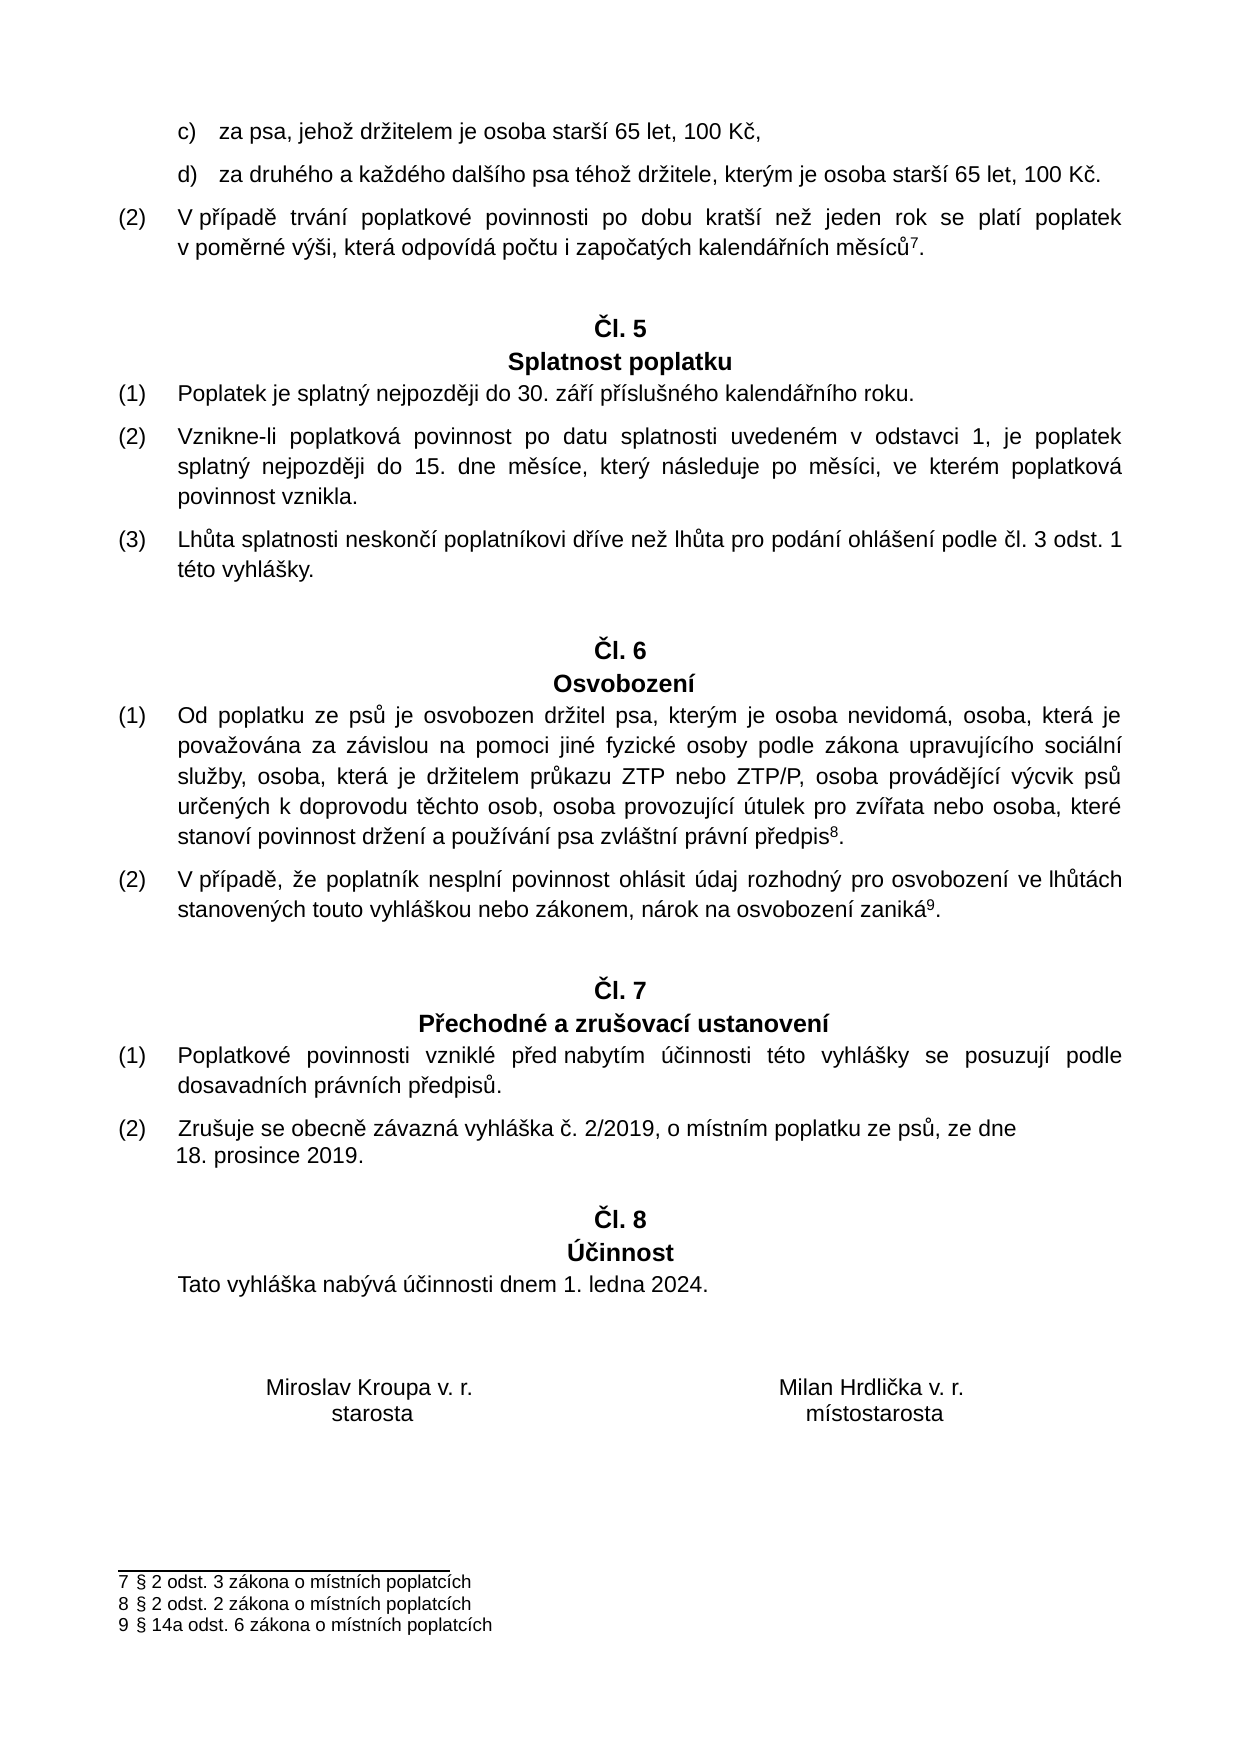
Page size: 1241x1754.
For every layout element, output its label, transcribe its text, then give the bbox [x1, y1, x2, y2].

text 18. prosince 2019. [118, 1142, 1122, 1168]
list V případě trvání poplatkové povinnosti po dobu kratší než jeden rok se platí poplatek v poměrné výši, která odpovídá počtu i započatých kalendářních měsíců. [118, 203, 1122, 260]
subtitle Čl. 5 Splatnost poplatku [118, 314, 1122, 376]
list za psa, jehož držitelem je osoba starší 65 let, 100 Kč, [177, 118, 1122, 144]
subtitle Čl. 6 Osvobození [118, 636, 1122, 698]
list Vznikne-li poplatková povinnost po datu splatnosti uvedeném v odstavci 1, je poplatek splatný nejpozději do 15. dne měsíce, který následuje po měsíci, ve kterém poplatková povinnost vznikla. [118, 423, 1122, 509]
text (2) Zrušuje se obecně závazná vyhláška č. 2/2019, o místním poplatku ze psů, ze dne [118, 1115, 1122, 1142]
list V případě, že poplatník nesplní povinnost ohlásit údaj rozhodný pro osvobození ve lhůtách stanovených touto vyhláškou nebo zákonem, nárok na osvobození zaniká. [118, 866, 1122, 922]
list Poplatek je splatný nejpozději do 30. září příslušného kalendářního roku. [118, 380, 1122, 406]
list Poplatkové povinnosti vzniklé před nabytím účinnosti této vyhlášky se posuzují podle dosavadních právních předpisů. [118, 1042, 1122, 1099]
table_header Milan Hrdlička v. r. místostarosta [620, 1314, 1122, 1432]
list za druhého a každého dalšího psa téhož držitele, kterým je osoba starší 65 let, 100 Kč. [177, 161, 1122, 187]
subtitle Čl. 7 Přechodné a zrušovací ustanovení [118, 976, 1122, 1038]
list § 14a odst. 6 zákona o místních poplatcích [118, 1614, 1122, 1635]
list § 2 odst. 2 zákona o místních poplatcích [118, 1592, 1122, 1614]
list § 2 odst. 3 zákona o místních poplatcích [118, 1571, 1122, 1592]
subtitle Čl. 8 Účinnost [118, 1205, 1122, 1267]
list Od poplatku ze psů je osvobozen držitel psa, kterým je osoba nevidomá, osoba, která je považována za závislou na pomoci jiné fyzické osoby podle zákona upravujícího sociální služby, osoba, která je držitelem průkazu ZTP nebo ZTP/P, osoba provádějící výcvik psů určených k doprovodu těchto osob, osoba provozující útulek pro zvířata nebo osoba, které stanoví povinnost držení a používání psa zvláštní právní předpis. [118, 702, 1122, 849]
text Tato vyhláška nabývá účinnosti dnem 1. ledna 2024. [118, 1271, 1122, 1298]
table_header Miroslav Kroupa v. r. starosta [118, 1314, 620, 1432]
list Lhůta splatnosti neskončí poplatníkovi dříve než lhůta pro podání ohlášení podle čl. 3 odst. 1 této vyhlášky. [118, 526, 1122, 582]
